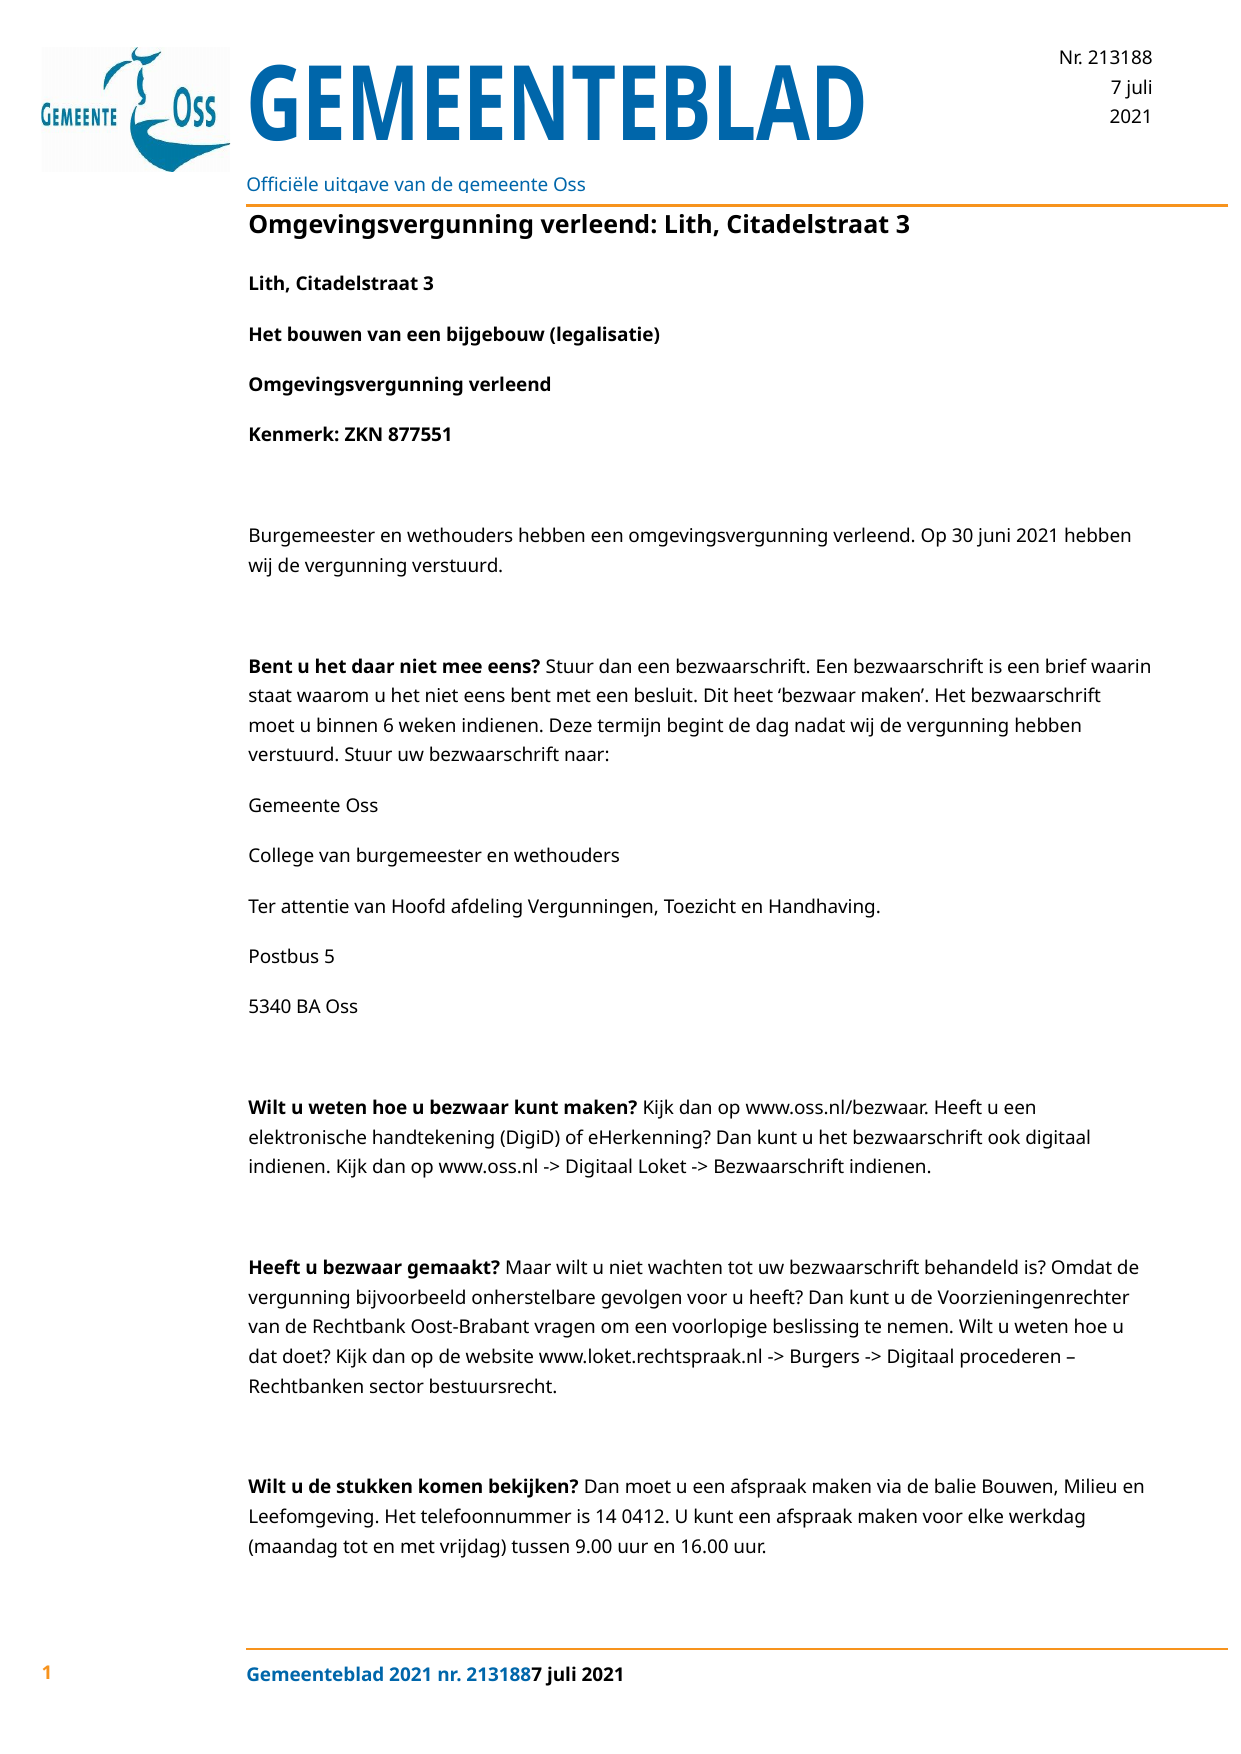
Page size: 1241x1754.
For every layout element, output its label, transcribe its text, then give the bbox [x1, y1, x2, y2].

text Burgemeester en wethouders hebben een omgevingsvergunning verleend. Op 30 juni 2021 hebben wij de vergunning verstuurd. [248, 522, 1152, 578]
text Kenmerk: ZKN 877551 [248, 422, 1152, 447]
text Omgevingsvergunning verleend [248, 371, 1152, 397]
text Postbus 5 [248, 943, 1152, 969]
text Lith, Citadelstraat 3 [248, 270, 1152, 296]
text College van burgemeester en wethouders [248, 842, 1152, 868]
text Wilt u de stukken komen bekijken? Dan moet u een afspraak maken via de balie Bouwen, Milieu en Leefomgeving. Het telefoonnummer is 14 0412. U kunt een afspraak maken voor elke werkdag (maandag tot en met vrijdag) tussen 9.00 uur en 16.00 uur. [248, 1474, 1152, 1558]
text Wilt u weten hoe u bezwaar kunt maken? Kijk dan op www.oss.nl/bezwaar. Heeft u een elektronische handtekening (DigiD) of eHerkenning? Dan kunt u het bezwaarschrift ook digitaal indienen. Kijk dan op www.oss.nl -> Digitaal Loket -> Bezwaarschrift indienen. [248, 1094, 1152, 1179]
text Heeft u bezwaar gemaakt? Maar wilt u niet wachten tot uw bezwaarschrift behandeld is? Omdat de vergunning bijvoorbeeld onherstelbare gevolgen voor u heeft? Dan kunt u de Voorzieningenrechter van de Rechtbank Oost-Brabant vragen om een voorlopige beslissing te nemen. Wilt u weten hoe u dat doet? Kijk dan op de website www.loket.rechtspraak.nl -> Burgers -> Digitaal procederen – Rechtbanken sector bestuursrecht. [248, 1254, 1152, 1398]
text Omgevingsvergunning verleend: Lith, Citadelstraat 3 [248, 207, 1152, 241]
text Ter attentie van Hoofd afdeling Vergunningen, Toezicht en Handhaving. [248, 893, 1152, 918]
picture [41, 47, 231, 172]
text Bent u het daar niet mee eens? Stuur dan een bezwaarschrift. Een bezwaarschrift is een brief waarin staat waarom u het niet eens bent met een besluit. Dit heet ‘bezwaar maken’. Het bezwaarschrift moet u binnen 6 weken indienen. Deze termijn begint de dag nadat wij de vergunning hebben verstuurd. Stuur uw bezwaarschrift naar: [248, 653, 1152, 767]
text 5340 BA Oss [248, 994, 1152, 1019]
text Gemeente Oss [248, 792, 1152, 818]
text Het bouwen van een bijgebouw (legalisatie) [248, 321, 1152, 346]
